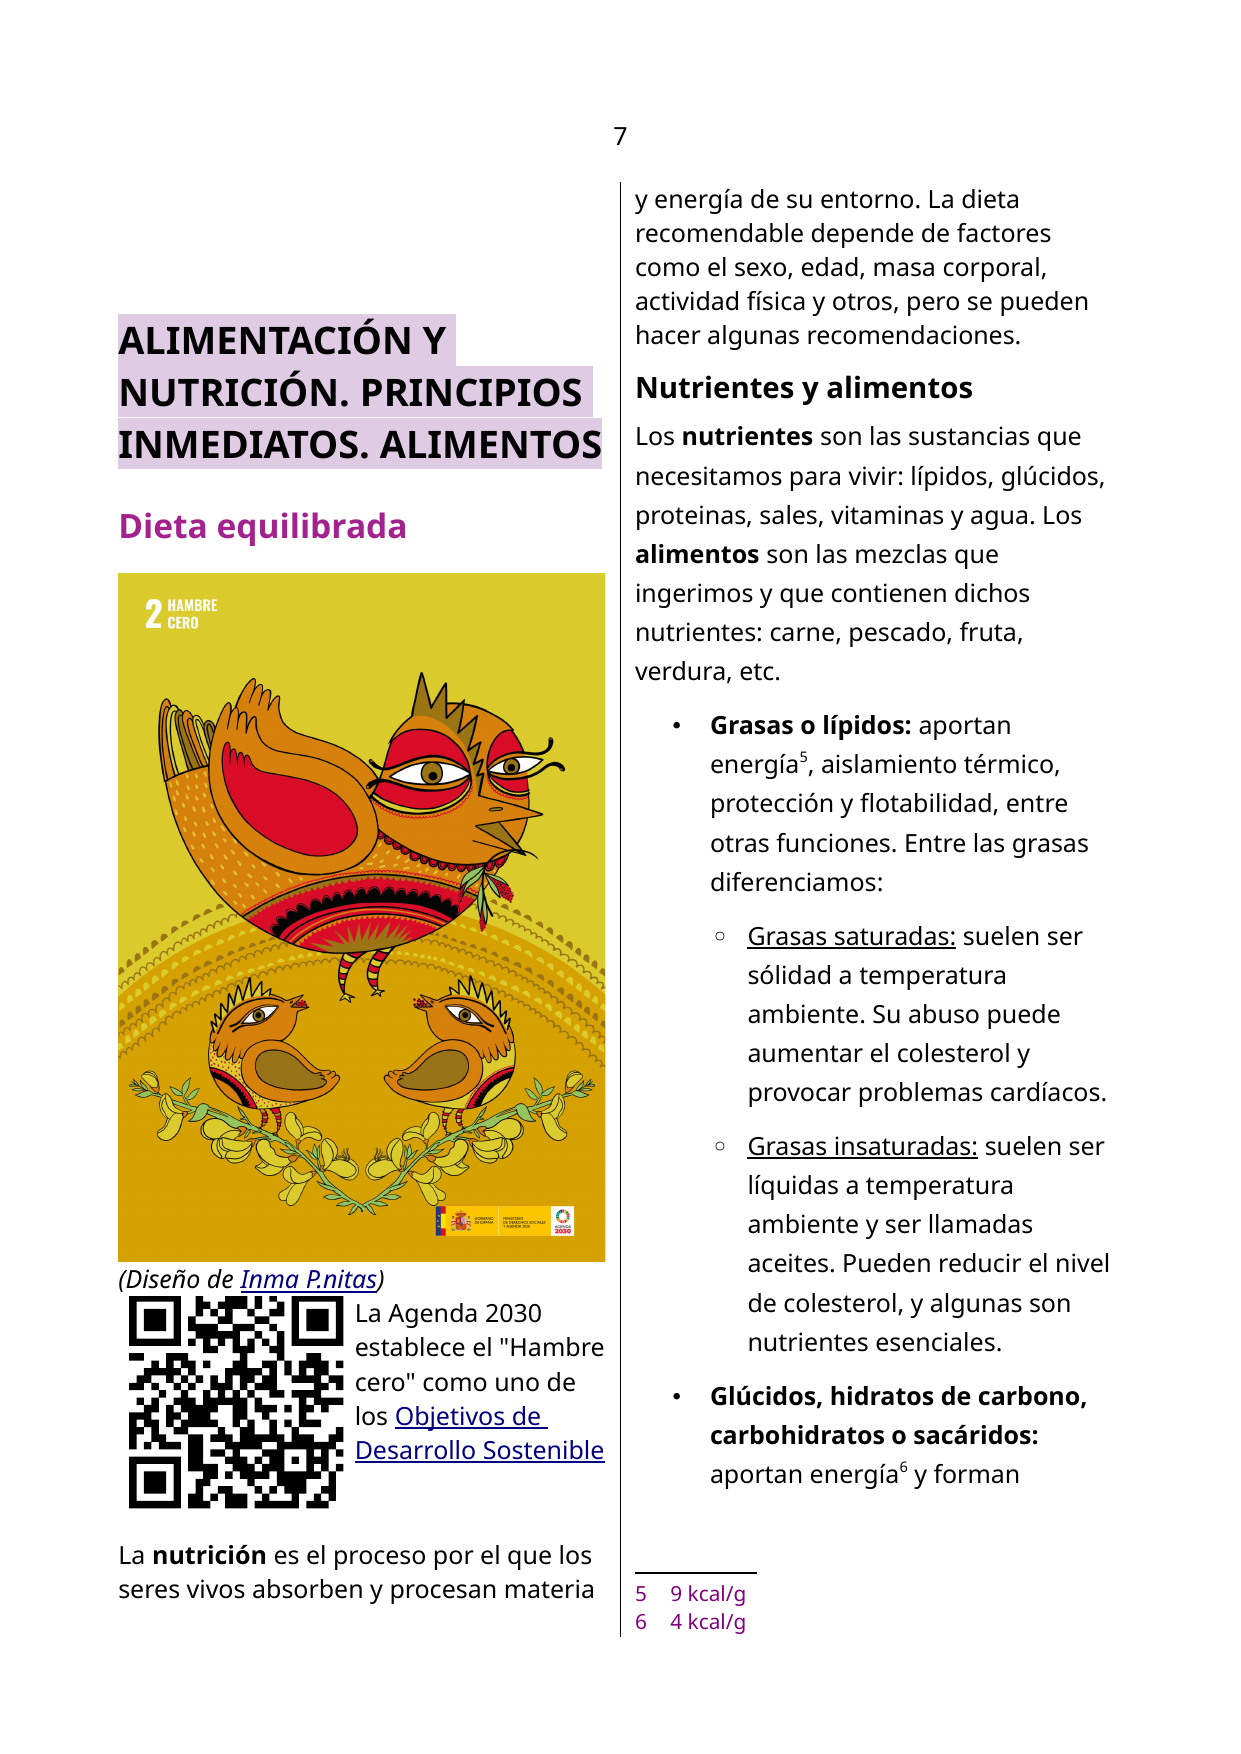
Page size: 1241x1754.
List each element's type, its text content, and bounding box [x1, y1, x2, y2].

text [118, 561, 605, 573]
text La nutrición es el proceso por el que los seres vivos absorben y procesan materia [118, 1538, 605, 1606]
subtitle Nutrientes y alimentos [635, 367, 1122, 407]
text La Agenda 2030 establece el "Hambre cero" como uno de los Objetivos de Desarrollo Sostenible [270, 1296, 605, 1466]
list Grasas o lípidos: aportan energía, aislamiento térmico, protección y flotabilidad, entre otras funciones. Entre las grasas diferenciamos: [672, 708, 1122, 898]
text y energía de su entorno. La dieta recomendable depende de factores como el sexo, edad, masa corporal, actividad física y otros, pero se pueden hacer algunas recomendaciones. [635, 182, 1122, 352]
subtitle ALIMENTACIÓN Y NUTRICIÓN. PRINCIPIOS INMEDIATOS. ALIMENTOS [118, 314, 605, 469]
subtitle Dieta equilibrada [118, 502, 605, 548]
picture [118, 573, 606, 1262]
text [118, 1296, 239, 1466]
text (Diseño de Inma P.nitas) [118, 1262, 605, 1296]
list Grasas insaturadas: suelen ser líquidas a temperatura ambiente y ser llamadas aceites. Pueden reducir el nivel de colesterol, y algunas son nutrientes esenciales. [710, 1129, 1122, 1358]
list Grasas saturadas: suelen ser sólidad a temperatura ambiente. Su abuso puede aumentar el colesterol y provocar problemas cardíacos. [710, 918, 1122, 1109]
list 4 kcal/g [635, 1607, 1122, 1636]
text [255, 1361, 313, 1441]
list 9 kcal/g [635, 1579, 1122, 1607]
list Glúcidos, hidratos de carbono, carbohidratos o sacáridos: aportan energía y forman estructuras. Entre los hidratos de carbono diferenciamos: [672, 1378, 1122, 1491]
text Los nutrientes son las sustancias que necesitamos para vivir: lípidos, glúcidos, proteinas, sales, vitaminas y agua. Los alimentos son las mezclas que ingerimos y que contienen dichos nutrientes: carne, pescado, fruta, verdura, etc. [635, 419, 1122, 688]
